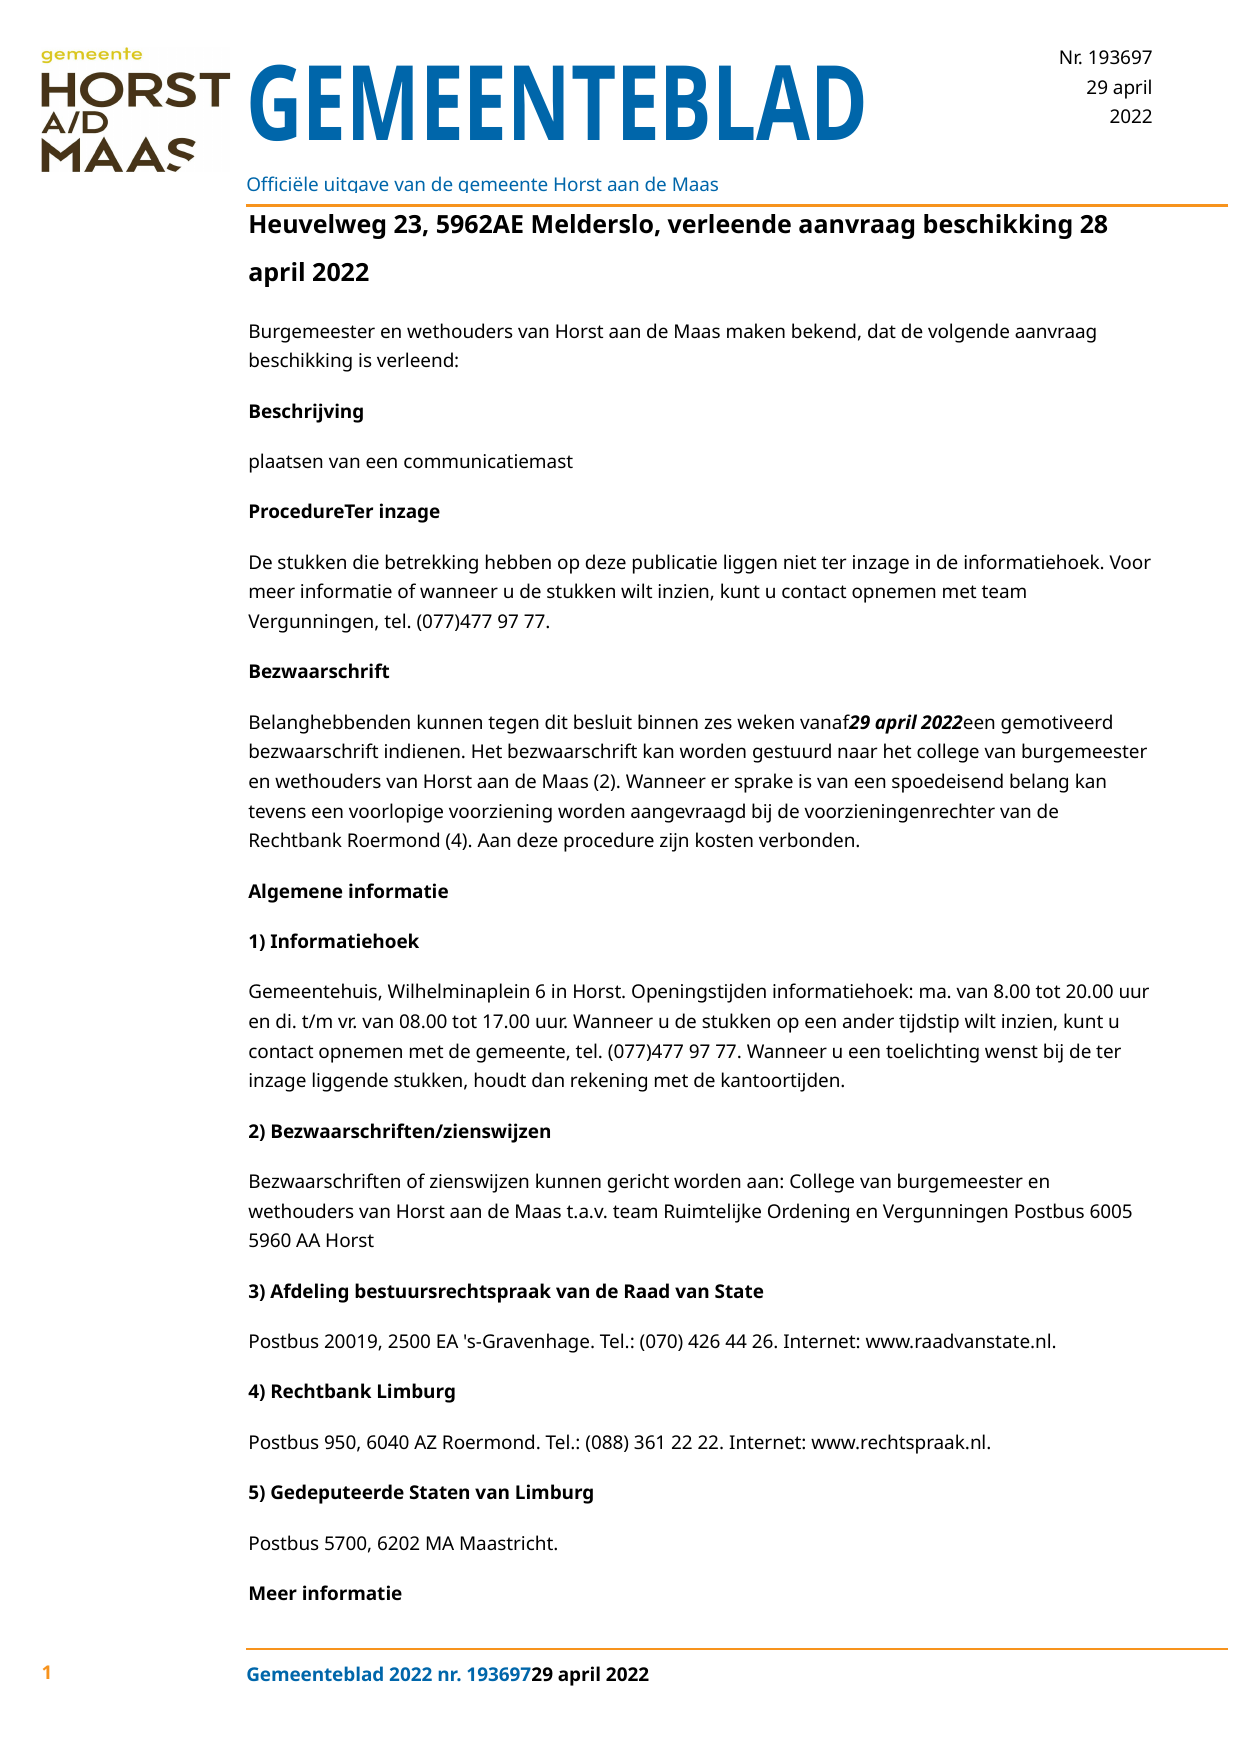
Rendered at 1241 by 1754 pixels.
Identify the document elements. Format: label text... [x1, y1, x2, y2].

text ProcedureTer inzage [248, 499, 1152, 524]
text Heuvelweg 23, 5962AE Melderslo, verleende aanvraag beschikking 28 april 2022 [248, 207, 1152, 288]
text Postbus 5700, 6202 MA Maastricht. [248, 1530, 1152, 1556]
text Postbus 20019, 2500 EA 's-Gravenhage. Tel.: (070) 426 44 26. Internet: www.raadvanstate.nl. [248, 1328, 1152, 1354]
text Meer informatie [248, 1580, 1152, 1606]
text 1) Informatiehoek [248, 928, 1152, 954]
text Postbus 950, 6040 AZ Roermond. Tel.: (088) 361 22 22. Internet: www.rechtspraak.nl. [248, 1429, 1152, 1455]
text De stukken die betrekking hebben op deze publicatie liggen niet ter inzage in de informatiehoek. Voor meer informatie of wanneer u de stukken wilt inzien, kunt u contact opnemen met team Vergunningen, tel. (077)477 97 77. [248, 549, 1152, 634]
text Bezwaarschrift [248, 659, 1152, 684]
text Bezwaarschriften of zienswijzen kunnen gericht worden aan: College van burgemeester en wethouders van Horst aan de Maas t.a.v. team Ruimtelijke Ordening en Vergunningen Postbus 6005 5960 AA Horst [248, 1168, 1152, 1253]
text Gemeentehuis, Wilhelminaplein 6 in Horst. Openingstijden informatiehoek: ma. van 8.00 tot 20.00 uur en di. t/m vr. van 08.00 tot 17.00 uur. Wanneer u de stukken op een ander tijdstip wilt inzien, kunt u contact opnemen met de gemeente, tel. (077)477 97 77. Wanneer u een toelichting wenst bij de ter inzage liggende stukken, houdt dan rekening met de kantoortijden. [248, 979, 1152, 1093]
text Burgemeester en wethouders van Horst aan de Maas maken bekend, dat de volgende aanvraag beschikking is verleend: [248, 318, 1152, 373]
text Algemene informatie [248, 878, 1152, 904]
picture [41, 47, 231, 172]
text Belanghebbenden kunnen tegen dit besluit binnen zes weken vanaf29 april 2022een gemotiveerd bezwaarschrift indienen. Het bezwaarschrift kan worden gestuurd naar het college van burgemeester en wethouders van Horst aan de Maas (2). Wanneer er sprake is van een spoedeisend belang kan tevens een voorlopige voorziening worden aangevraagd bij de voorzieningenrechter van de Rechtbank Roermond (4). Aan deze procedure zijn kosten verbonden. [248, 709, 1152, 853]
text Beschrijving [248, 398, 1152, 424]
text 4) Rechtbank Limburg [248, 1379, 1152, 1404]
text plaatsen van een communicatiemast [248, 448, 1152, 474]
text 3) Afdeling bestuursrechtspraak van de Raad van State [248, 1278, 1152, 1304]
text 5) Gedeputeerde Staten van Limburg [248, 1479, 1152, 1505]
text 2) Bezwaarschriften/zienswijzen [248, 1118, 1152, 1144]
